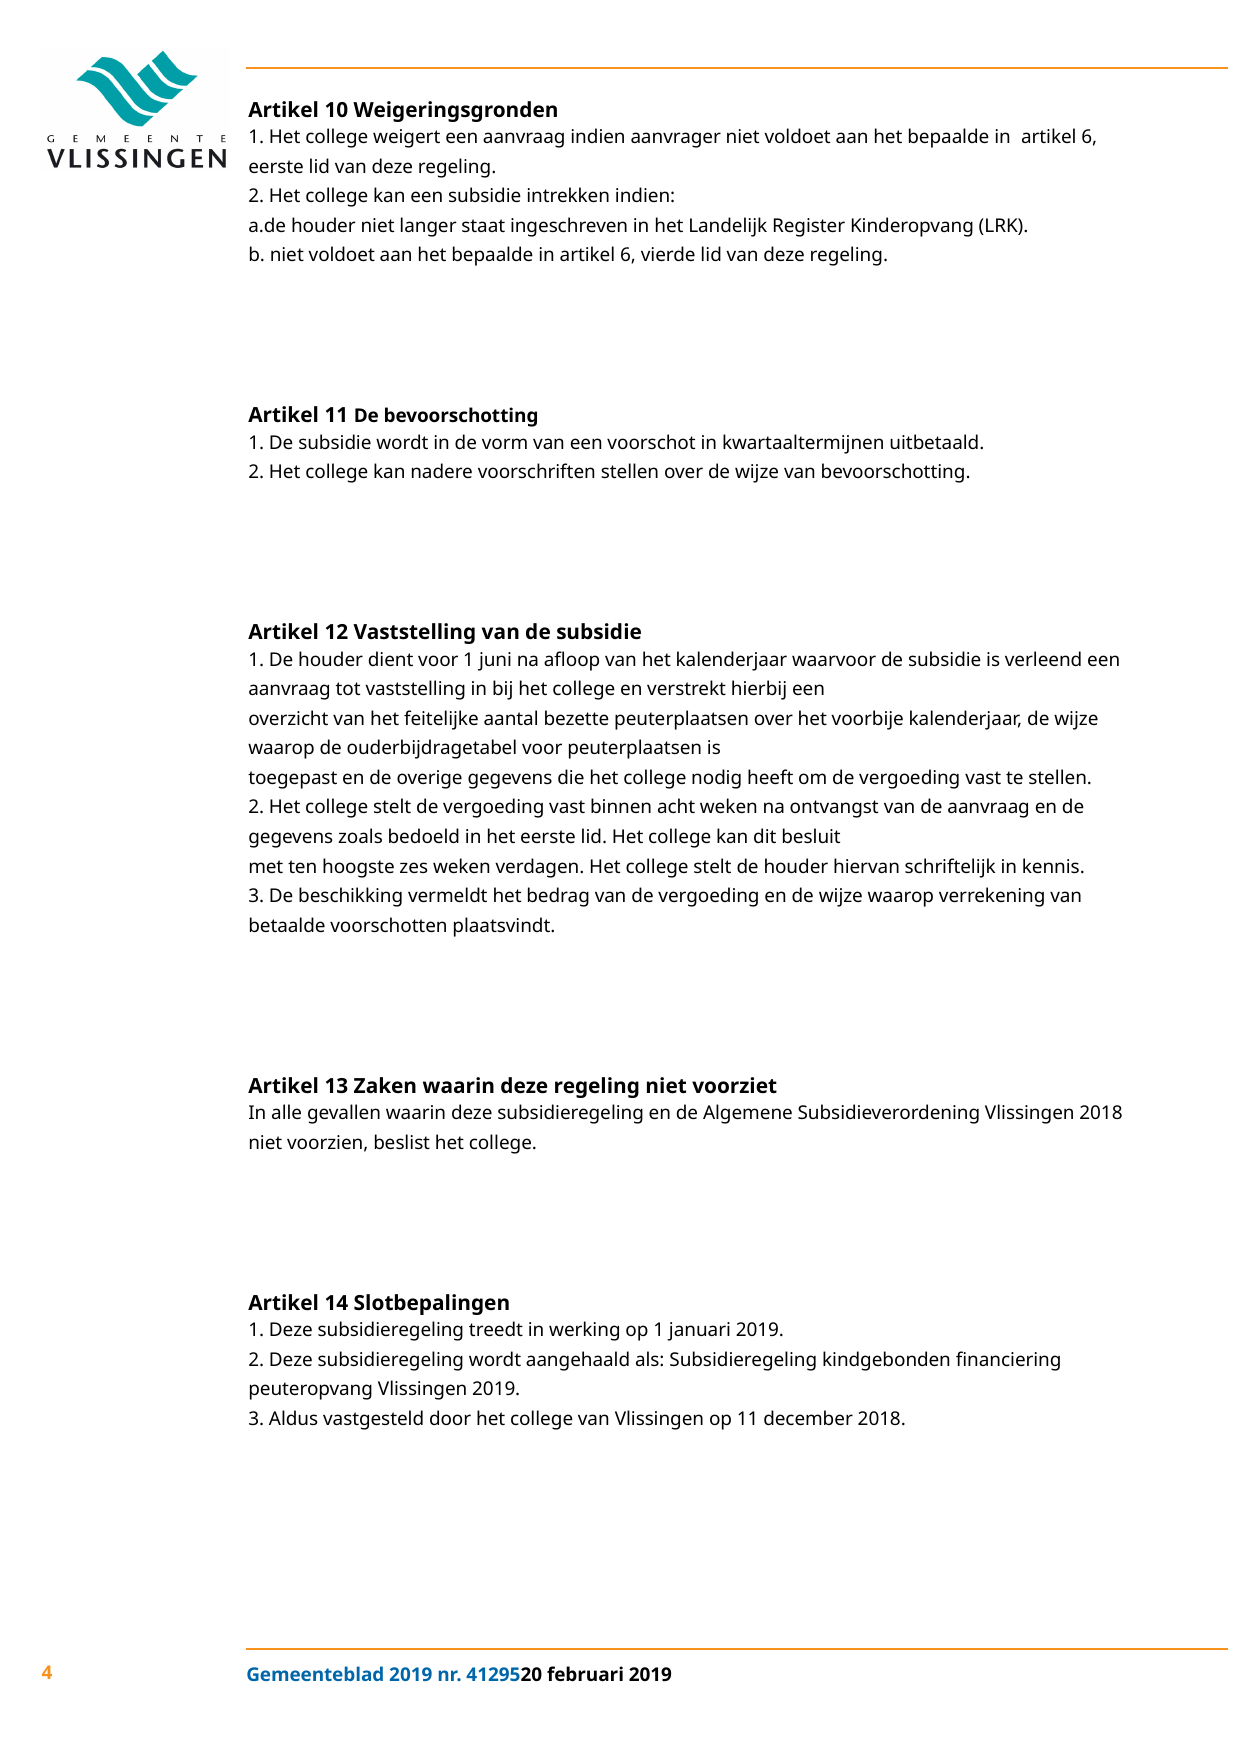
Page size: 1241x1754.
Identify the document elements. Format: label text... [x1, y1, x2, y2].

text 3. Aldus vastgesteld door het college van Vlissingen op 11 december 2018. [248, 1405, 1152, 1431]
text Artikel 14 Slotbepalingen [248, 1288, 1152, 1316]
text 1. Deze subsidieregeling treedt in werking op 1 januari 2019. [248, 1316, 1152, 1342]
text 1. Het college weigert een aanvraag indien aanvrager niet voldoet aan het bepaalde in artikel 6, eerste lid van deze regeling. [248, 123, 1152, 178]
text 1. De subsidie wordt in de vorm van een voorschot in kwartaaltermijnen uitbetaald. [248, 429, 1152, 454]
text Artikel 10 Weigeringsgronden [248, 95, 1152, 123]
text 2. Het college kan nadere voorschriften stellen over de wijze van bevoorschotting. [248, 458, 1152, 484]
text 2. Deze subsidieregeling wordt aangehaald als: Subsidieregeling kindgebonden financiering peuteropvang Vlissingen 2019. [248, 1346, 1152, 1401]
text toegepast en de overige gegevens die het college nodig heeft om de vergoeding vast te stellen. [248, 764, 1152, 790]
text Artikel 13 Zaken waarin deze regeling niet voorziet [248, 1071, 1152, 1099]
text 3. De beschikking vermeldt het bedrag van de vergoeding en de wijze waarop verrekening van betaalde voorschotten plaatsvindt. [248, 882, 1152, 938]
text met ten hoogste zes weken verdagen. Het college stelt de houder hiervan schriftelijk in kennis. [248, 853, 1152, 878]
text 1. De houder dient voor 1 juni na afloop van het kalenderjaar waarvoor de subsidie is verleend een aanvraag tot vaststelling in bij het college en verstrekt hierbij een [248, 646, 1152, 701]
text overzicht van het feitelijke aantal bezette peuterplaatsen over het voorbije kalenderjaar, de wijze waarop de ouderbijdragetabel voor peuterplaatsen is [248, 705, 1152, 760]
text b. niet voldoet aan het bepaalde in artikel 6, vierde lid van deze regeling. [248, 242, 1152, 267]
text a.de houder niet langer staat ingeschreven in het Landelijk Register Kinderopvang (LRK). [248, 212, 1152, 238]
text Artikel 11 De bevoorschotting [248, 400, 1152, 429]
text 2. Het college kan een subsidie intrekken indien: [248, 182, 1152, 208]
text 2. Het college stelt de vergoeding vast binnen acht weken na ontvangst van de aanvraag en de gegevens zoals bedoeld in het eerste lid. Het college kan dit besluit [248, 794, 1152, 849]
text Artikel 12 Vaststelling van de subsidie [248, 617, 1152, 646]
text In alle gevallen waarin deze subsidieregeling en de Algemene Subsidieverordening Vlissingen 2018 niet voorzien, beslist het college. [248, 1099, 1152, 1154]
picture [41, 47, 231, 172]
